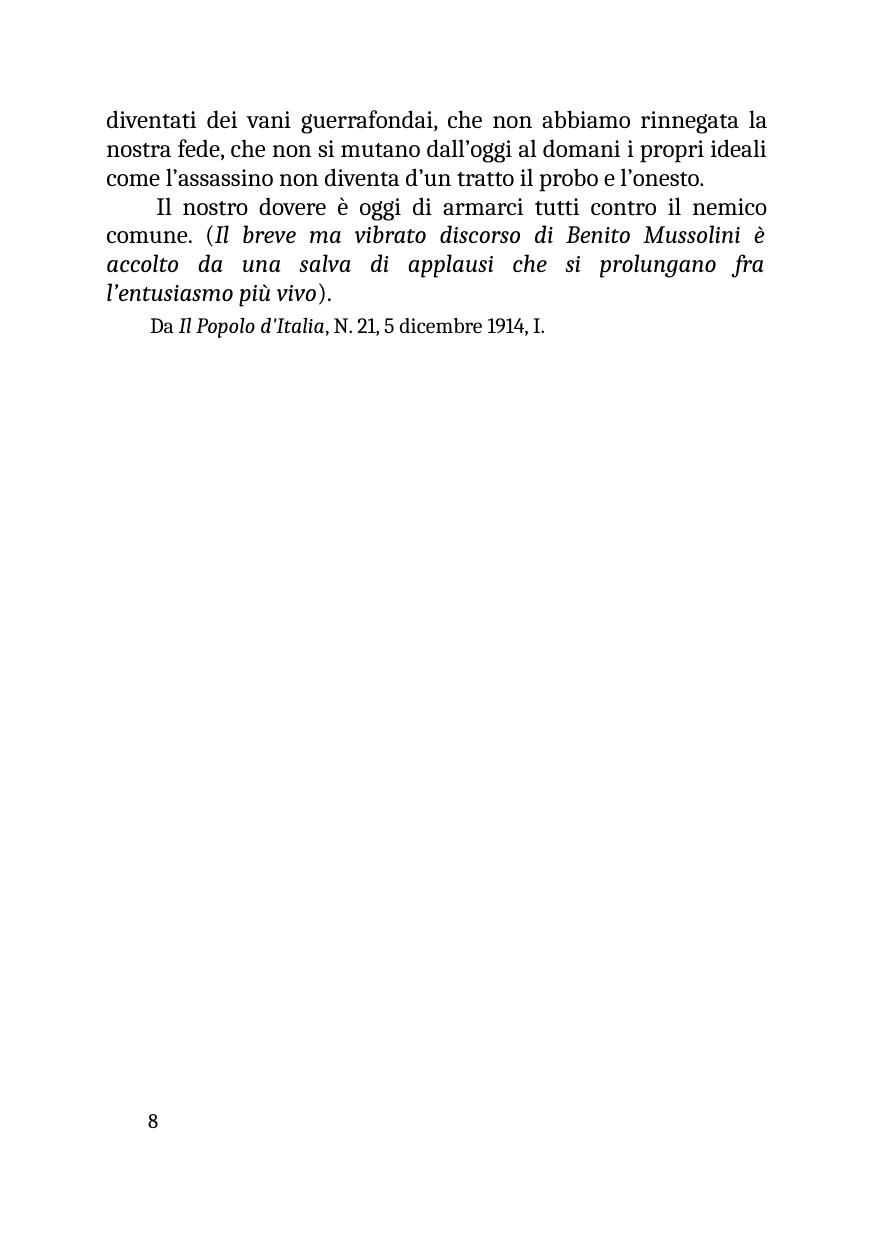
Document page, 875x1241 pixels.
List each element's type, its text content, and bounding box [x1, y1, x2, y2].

text diventati dei vani guerrafondai, che non abbiamo rinnegata la nostra fede, che non si mutano dall’oggi al domani i propri ideali come l’assassino non diventa d’un tratto il probo e l’onesto. [106, 106, 768, 192]
text Da Il Popolo d'Italia, N. 21, 5 dicembre 1914, I. [106, 313, 750, 339]
text Il nostro dovere è oggi di armarci tutti contro il nemico comune. (Il breve ma vibrato discorso di Benito Mussolini è accolto da una salva di applausi che si prolungano fra l’entusiasmo più vivo). [106, 192, 768, 307]
